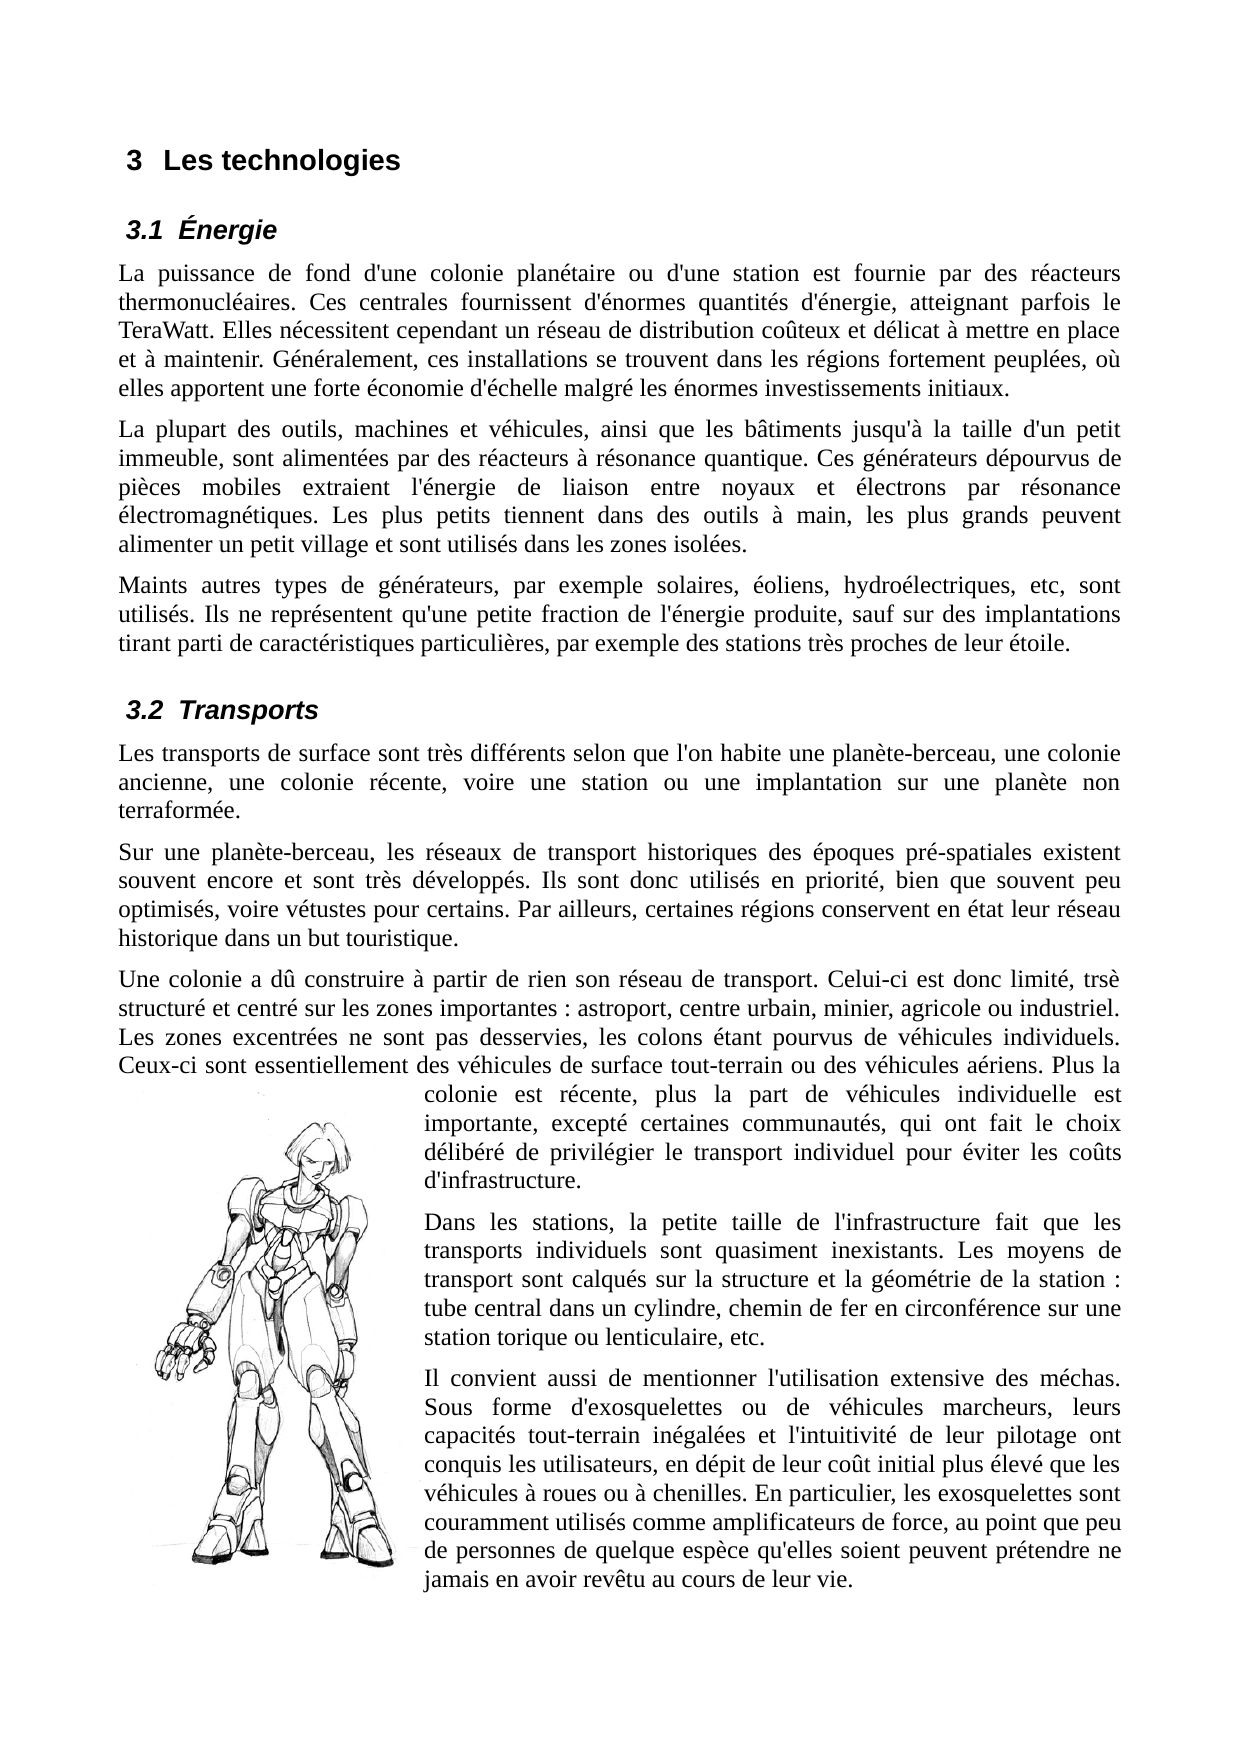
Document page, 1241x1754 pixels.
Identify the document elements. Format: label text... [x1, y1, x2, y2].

text Il convient aussi de mentionner l'utilisation extensive des méchas. Sous forme d'exosquelettes ou de véhicules marcheurs, leurs capacités tout-terrain inégalées et l'intuitivité de leur pilotage ont conquis les utilisateurs, en dépit de leur coût initial plus élevé que les véhicules à roues ou à chenilles. En particulier, les exosquelettes sont couramment utilisés comme amplificateurs de force, au point que peu de personnes de quelque espèce qu'elles soient peuvent prétendre ne jamais en avoir revêtu au cours de leur vie. [118, 1363, 1122, 1593]
text Dans les stations, la petite taille de l'infrastructure fait que les transports individuels sont quasiment inexistants. Les moyens de transport sont calqués sur la structure et la géométrie de la station : tube central dans un cylindre, chemin de fer en circonférence sur une station torique ou lenticulaire, etc. [424, 1207, 1122, 1350]
subtitle Énergie [118, 214, 1122, 245]
picture [128, 1091, 424, 1586]
text Sur une planète-berceau, les réseaux de transport historiques des époques pré-spatiales existent souvent encore et sont très développés. Ils sont donc utilisés en priorité, bien que souvent peu optimisés, voire vétustes pour certains. Par ailleurs, certaines régions conservent en état leur réseau historique dans un but touristique. [118, 837, 1122, 952]
subtitle Transports [118, 694, 1122, 725]
text Les transports de surface sont très différents selon que l'on habite une planète-berceau, une colonie ancienne, une colonie récente, voire une station ou une implantation sur une planète non terraformée. [118, 738, 1122, 824]
text Une colonie a dû construire à partir de rien son réseau de transport. Celui-ci est donc limité, trsè structuré et centré sur les zones importantes : astroport, centre urbain, minier, agricole ou industriel. Les zones excentrées ne sont pas desservies, les colons étant pourvus de véhicules individuels. Ceux-ci sont essentiellement des véhicules de surface tout-terrain ou des véhicules aériens. Plus la colonie est récente, plus la part de véhicules individuelle est importante, excepté certaines communautés, qui ont fait le choix délibéré de privilégier le transport individuel pour éviter les coûts d'infrastructure. [118, 964, 1122, 1194]
text La puissance de fond d'une colonie planétaire ou d'une station est fournie par des réacteurs thermonucléaires. Ces centrales fournissent d'énormes quantités d'énergie, atteignant parfois le TeraWatt. Elles nécessitent cependant un réseau de distribution coûteux et délicat à mettre en place et à maintenir. Généralement, ces installations se trouvent dans les régions fortement peuplées, où elles apportent une forte économie d'échelle malgré les énormes investissements initiaux. [118, 258, 1122, 402]
text La plupart des outils, machines et véhicules, ainsi que les bâtiments jusqu'à la taille d'un petit immeuble, sont alimentées par des réacteurs à résonance quantique. Ces générateurs dépourvus de pièces mobiles extraient l'énergie de liaison entre noyaux et électrons par résonance électromagnétiques. Les plus petits tiennent dans des outils à main, les plus grands peuvent alimenter un petit village et sont utilisés dans les zones isolées. [118, 414, 1122, 558]
text Maints autres types de générateurs, par exemple solaires, éoliens, hydroélectriques, etc, sont utilisés. Ils ne représentent qu'une petite fraction de l'énergie produite, sauf sur des implantations tirant parti de caractéristiques particulières, par exemple des stations très proches de leur étoile. [118, 570, 1122, 657]
subtitle Les technologies [118, 143, 1122, 177]
